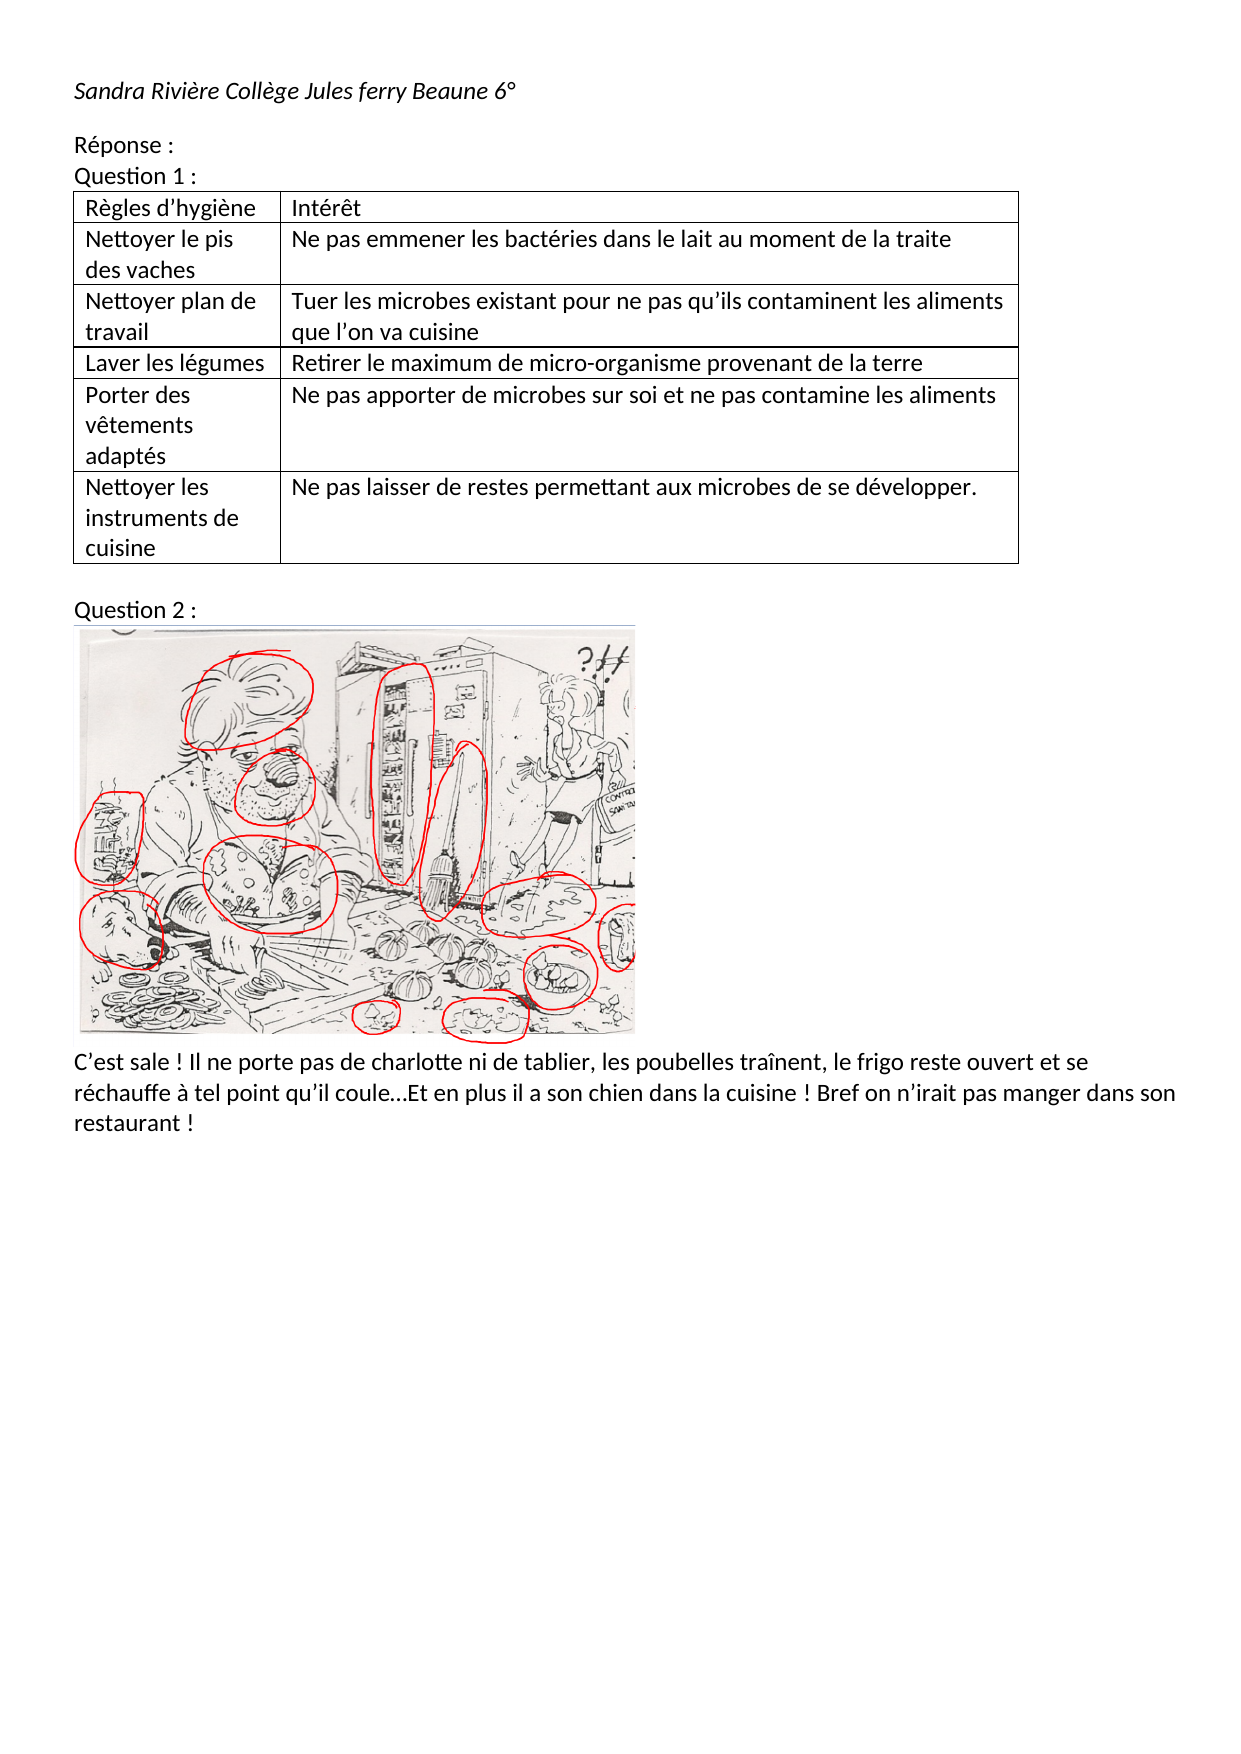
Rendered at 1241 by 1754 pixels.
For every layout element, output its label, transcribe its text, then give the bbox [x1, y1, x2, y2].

text Question 2 : [74, 595, 1181, 625]
table_cell Ne pas laisser de restes permettant aux microbes de se développer. [281, 472, 1018, 563]
table_cell Nettoyer les instruments de cuisine [74, 472, 280, 563]
table_cell Laver les légumes [74, 348, 280, 378]
text C’est sale ! Il ne porte pas de charlotte ni de tablier, les poubelles traînent, le frigo reste ouvert et se réchauffe à tel point qu’il coule…Et en plus il a son chien dans la cuisine ! Bref on n’irait pas manger dans son restaurant ! [74, 1046, 1181, 1138]
table_cell Ne pas apporter de microbes sur soi et ne pas contamine les aliments [281, 379, 1018, 471]
table_cell Nettoyer plan de travail [74, 285, 280, 346]
table_header Intérêt [281, 192, 1018, 222]
text Réponse : [74, 129, 1181, 160]
table_header Règles d’hygiène [74, 192, 280, 222]
table_cell Nettoyer le pis des vaches [74, 223, 280, 284]
table_cell Ne pas emmener les bactéries dans le lait au moment de la traite [281, 223, 1018, 284]
table_cell Porter des vêtements adaptés [74, 379, 280, 471]
table_cell Retirer le maximum de micro-organisme provenant de la terre [281, 348, 1018, 378]
table_cell Tuer les microbes existant pour ne pas qu’ils contaminent les aliments que l’on va cuisine [281, 285, 1018, 346]
text Question 1 : [74, 160, 1181, 191]
